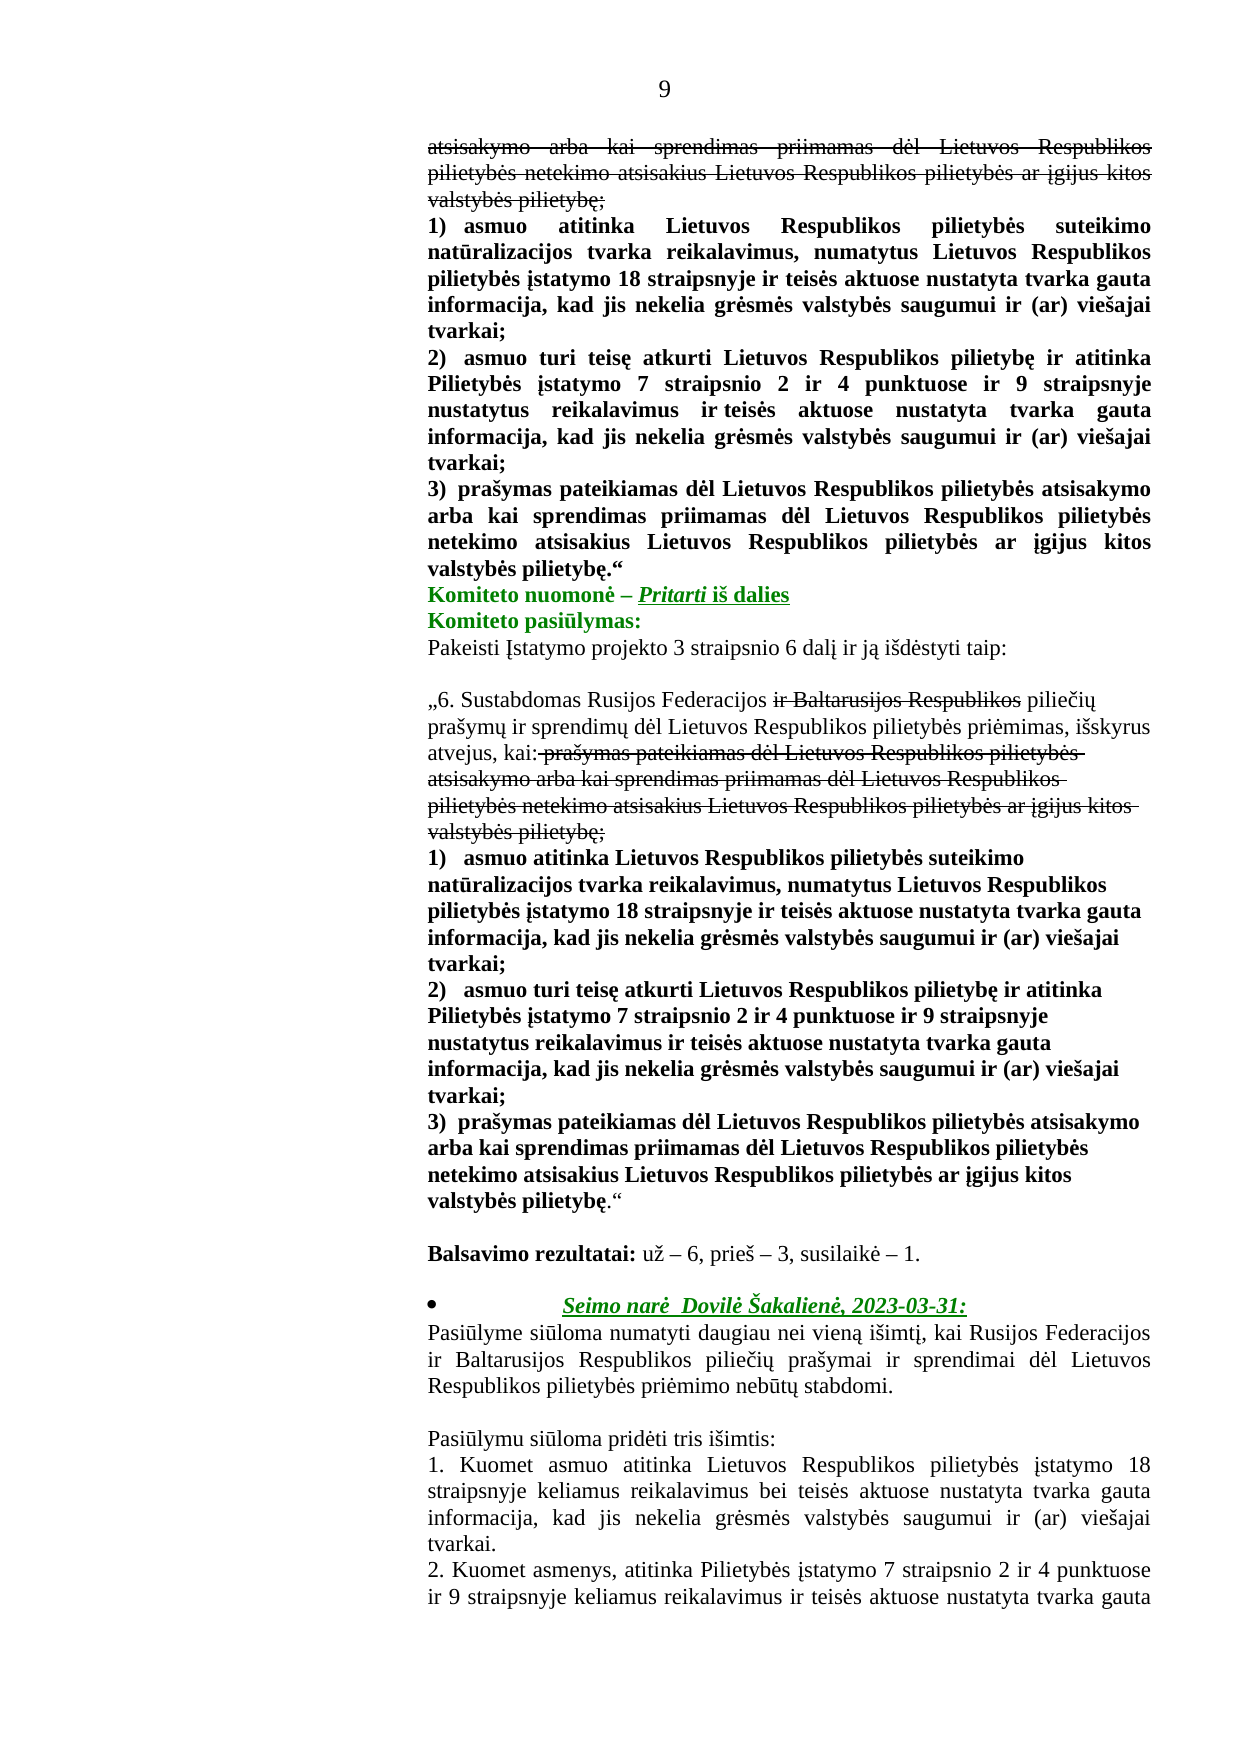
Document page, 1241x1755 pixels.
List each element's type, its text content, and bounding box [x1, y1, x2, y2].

text „6. Sustabdomas Rusijos Federacijos ir Baltarusijos Respublikos piliečių prašymų ir sprendimų dėl Lietuvos Respublikos pilietybės priėmimas, išskyrus atvejus, kai: prašymas pateikiamas dėl Lietuvos Respublikos pilietybės atsisakymo arba kai sprendimas priimamas dėl Lietuvos Respublikos pilietybės netekimo atsisakius Lietuvos Respublikos pilietybės ar įgijus kitos valstybės pilietybę; [427, 148, 1152, 174]
text 1. Kuomet asmuo atitinka Lietuvos Respublikos pilietybės įstatymo 18 straipsnyje keliamus reikalavimus bei teisės aktuose nustatyta tvarka gauta informacija, kad jis nekelia grėsmės valstybės saugumui ir (ar) viešajai tvarkai. [427, 1451, 1152, 1556]
text Balsavimo rezultatai: už – 6, prieš – 3, susilaikė – 1. [427, 1240, 1152, 1266]
text 1) asmuo atitinka Lietuvos Respublikos pilietybės suteikimo natūralizacijos tvarka reikalavimus, numatytus Lietuvos Respublikos pilietybės įstatymo 18 straipsnyje ir teisės aktuose nustatyta tvarka gauta informacija, kad jis nekelia grėsmės valstybės saugumui ir (ar) viešajai tvarkai; [427, 212, 1152, 344]
text 1) asmuo atitinka Lietuvos Respublikos pilietybės suteikimo natūralizacijos tvarka reikalavimus, numatytus Lietuvos Respublikos pilietybės įstatymo 18 straipsnyje ir teisės aktuose nustatyta tvarka gauta informacija, kad jis nekelia grėsmės valstybės saugumui ir (ar) viešajai tvarkai; [427, 844, 1152, 976]
text 2. Kuomet asmenys, atitinka Pilietybės įstatymo 7 straipsnio 2 ir 4 punktuose ir 9 straipsnyje keliamus reikalavimus ir teisės aktuose nustatyta tvarka gauta [427, 1556, 1152, 1609]
text Pasiūlyme siūloma numatyti daugiau nei vieną išimtį, kai Rusijos Federacijos ir Baltarusijos Respublikos piliečių prašymai ir sprendimai dėl Lietuvos Respublikos pilietybės priėmimo nebūtų stabdomi. [427, 1319, 1152, 1398]
text Pasiūlymu siūloma pridėti tris išimtis: [427, 1425, 1152, 1451]
text „6. Sustabdomas Rusijos Federacijos ir Baltarusijos Respublikos piliečių prašymų ir sprendimų dėl Lietuvos Respublikos pilietybės priėmimas, išskyrus atvejus, kai: prašymas pateikiamas dėl Lietuvos Respublikos pilietybės atsisakymo arba kai sprendimas priimamas dėl Lietuvos Respublikos pilietybės netekimo atsisakius Lietuvos Respublikos pilietybės ar įgijus kitos valstybės pilietybę; [427, 133, 1152, 147]
text Pakeisti Įstatymo projekto 3 straipsnio 6 dalį ir ją išdėstyti taip: [427, 634, 1152, 660]
text Komiteto nuomonė – Pritarti iš dalies [427, 581, 1152, 607]
text 3) prašymas pateikiamas dėl Lietuvos Respublikos pilietybės atsisakymo arba kai sprendimas priimamas dėl Lietuvos Respublikos pilietybės netekimo atsisakius Lietuvos Respublikos pilietybės ar įgijus kitos valstybės pilietybę.“ [427, 476, 1152, 581]
list Seimo narė Dovilė Šakalienė, 2023-03-31: [427, 1292, 1152, 1319]
text 2) asmuo turi teisę atkurti Lietuvos Respublikos pilietybę ir atitinka Pilietybės įstatymo 7 straipsnio 2 ir 4 punktuose ir 9 straipsnyje nustatytus reikalavimus ir teisės aktuose nustatyta tvarka gauta informacija, kad jis nekelia grėsmės valstybės saugumui ir (ar) viešajai tvarkai; [427, 976, 1152, 1108]
text 2) asmuo turi teisę atkurti Lietuvos Respublikos pilietybę ir atitinka Pilietybės įstatymo 7 straipsnio 2 ir 4 punktuose ir 9 straipsnyje nustatytus reikalavimus ir teisės aktuose nustatyta tvarka gauta informacija, kad jis nekelia grėsmės valstybės saugumui ir (ar) viešajai tvarkai; [427, 344, 1152, 476]
text „6. Sustabdomas Rusijos Federacijos ir Baltarusijos Respublikos piliečių prašymų ir sprendimų dėl Lietuvos Respublikos pilietybės priėmimas, išskyrus atvejus, kai: prašymas pateikiamas dėl Lietuvos Respublikos pilietybės atsisakymo arba kai sprendimas priimamas dėl Lietuvos Respublikos pilietybės netekimo atsisakius Lietuvos Respublikos pilietybės ar įgijus kitos valstybės pilietybę; [427, 686, 1152, 844]
text Komiteto pasiūlymas: [427, 607, 1152, 634]
text 3) prašymas pateikiamas dėl Lietuvos Respublikos pilietybės atsisakymo arba kai sprendimas priimamas dėl Lietuvos Respublikos pilietybės netekimo atsisakius Lietuvos Respublikos pilietybės ar įgijus kitos valstybės pilietybę.“ [427, 1108, 1152, 1213]
text „6. Sustabdomas Rusijos Federacijos ir Baltarusijos Respublikos piliečių prašymų ir sprendimų dėl Lietuvos Respublikos pilietybės priėmimas, išskyrus atvejus, kai: prašymas pateikiamas dėl Lietuvos Respublikos pilietybės atsisakymo arba kai sprendimas priimamas dėl Lietuvos Respublikos pilietybės netekimo atsisakius Lietuvos Respublikos pilietybės ar įgijus kitos valstybės pilietybę; [427, 175, 1152, 212]
